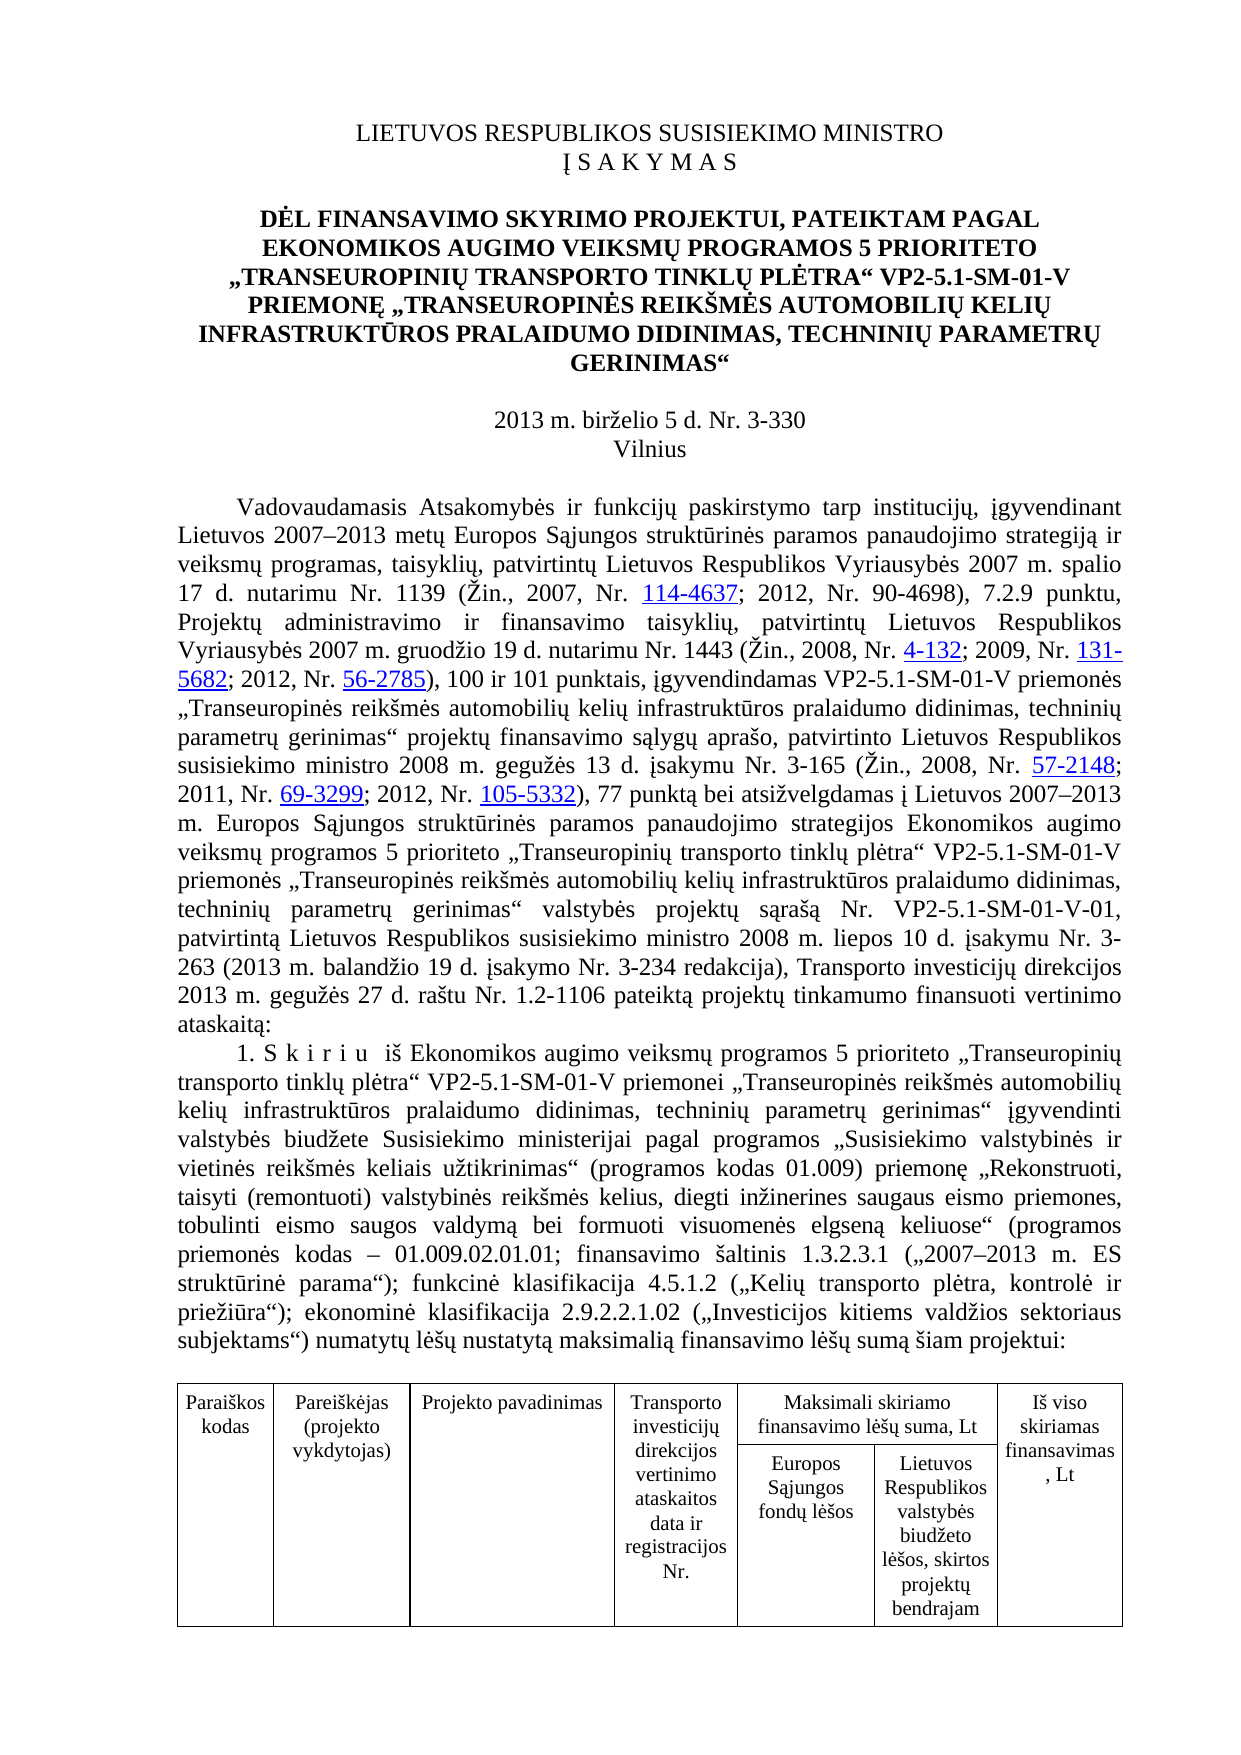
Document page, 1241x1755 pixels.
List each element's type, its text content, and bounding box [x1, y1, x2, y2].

text 1. Skiriu iš Ekonomikos augimo veiksmų programos 5 prioriteto „Transeuropinių transporto tinklų plėtra“ VP2-5.1-SM-01-V priemonei „Transeuropinės reikšmės automobilių kelių infrastruktūros pralaidumo didinimas, techninių parametrų gerinimas“ įgyvendinti valstybės biudžete Susisiekimo ministerijai pagal programos „Susisiekimo valstybinės ir vietinės reikšmės keliais užtikrinimas“ (programos kodas 01.009) priemonę „Rekonstruoti, taisyti (remontuoti) valstybinės reikšmės kelius, diegti inžinerines saugaus eismo priemones, tobulinti eismo saugos valdymą bei formuoti visuomenės elgseną keliuose“ (programos priemonės kodas – 01.009.02.01.01; finansavimo šaltinis 1.3.2.3.1 („2007–2013 m. ES struktūrinė parama“); funkcinė klasifikacija 4.5.1.2 („Kelių transporto plėtra, kontrolė ir priežiūra“); ekonominė klasifikacija 2.9.2.2.1.02 („Investicijos kitiems valdžios sektoriaus subjektams“) numatytų lėšų nustatytą maksimalią finansavimo lėšų sumą šiam projektui: [177, 1038, 1122, 1354]
table_header Maksimali skiriamo finansavimo lėšų suma, Lt [738, 1384, 997, 1444]
text Į S A K Y M A S [177, 147, 1122, 176]
table_cell Lietuvos Respublikos valstybės biudžeto lėšos, skirtos projektų bendrajam [875, 1445, 997, 1626]
text 2013 m. birželio 5 d. Nr. 3-330 [177, 406, 1122, 434]
table_cell Europos Sąjungos fondų lėšos [738, 1445, 874, 1626]
text LIETUVOS RESPUBLIKOS SUSISIEKIMO MINISTRO [177, 118, 1122, 147]
table_header Pareiškėjas (projekto vykdytojas) [274, 1384, 409, 1626]
table_header Paraiškos kodas [178, 1384, 273, 1626]
table_header Transporto investicijų direkcijos vertinimo ataskaitos data ir registracijos Nr. [615, 1384, 737, 1626]
table_header Projekto pavadinimas [411, 1384, 614, 1626]
table_header Iš viso skiriamas finansavimas, Lt [998, 1384, 1122, 1626]
text Vadovaudamasis Atsakomybės ir funkcijų paskirstymo tarp institucijų, įgyvendinant Lietuvos 2007–2013 metų Europos Sąjungos struktūrinės paramos panaudojimo strategiją ir veiksmų programas, taisyklių, patvirtintų Lietuvos Respublikos Vyriausybės 2007 m. spalio 17 d. nutarimu Nr. 1139 (Žin., 2007, Nr. 114-4637; 2012, Nr. 90-4698), 7.2.9 punktu, Projektų administravimo ir finansavimo taisyklių, patvirtintų Lietuvos Respublikos Vyriausybės 2007 m. gruodžio 19 d. nutarimu Nr. 1443 (Žin., 2008, Nr. 4-132; 2009, Nr. 131-5682; 2012, Nr. 56-2785), 100 ir 101 punktais, įgyvendindamas VP2-5.1-SM-01-V priemonės „Transeuropinės reikšmės automobilių kelių infrastruktūros pralaidumo didinimas, techninių parametrų gerinimas“ projektų finansavimo sąlygų aprašo, patvirtinto Lietuvos Respublikos susisiekimo ministro 2008 m. gegužės 13 d. įsakymu Nr. 3-165 (Žin., 2008, Nr. 57-2148; 2011, Nr. 69-3299; 2012, Nr. 105-5332), 77 punktą bei atsižvelgdamas į Lietuvos 2007–2013 m. Europos Sąjungos struktūrinės paramos panaudojimo strategijos Ekonomikos augimo veiksmų programos 5 prioriteto „Transeuropinių transporto tinklų plėtra“ VP2-5.1-SM-01-V priemonės „Transeuropinės reikšmės automobilių kelių infrastruktūros pralaidumo didinimas, techninių parametrų gerinimas“ valstybės projektų sąrašą Nr. VP2-5.1-SM-01-V-01, patvirtintą Lietuvos Respublikos susisiekimo ministro 2008 m. liepos 10 d. įsakymu Nr. 3-263 (2013 m. balandžio 19 d. įsakymo Nr. 3-234 redakcija), Transporto investicijų direkcijos 2013 m. gegužės 27 d. raštu Nr. 1.2-1106 pateiktą projektų tinkamumo finansuoti vertinimo ataskaitą: [177, 492, 1122, 1038]
text DĖL FINANSAVIMO SKYRIMO PROJEKTUI, PATEIKTAM PAGAL EKONOMIKOS AUGIMO veiksmų programos 5 PRIORITETO „TRANSEUROPINIŲ TRANSPORTO TINKLŲ PLĖTRA“ VP2-5.1-SM-01-V PRIEMONĘ „Transeuropinės reikšmės automobilių kelių infrastruktūros pralaidumo didinimas, techninių parametrų gerinimas“ [177, 204, 1122, 377]
text Vilnius [177, 434, 1122, 463]
